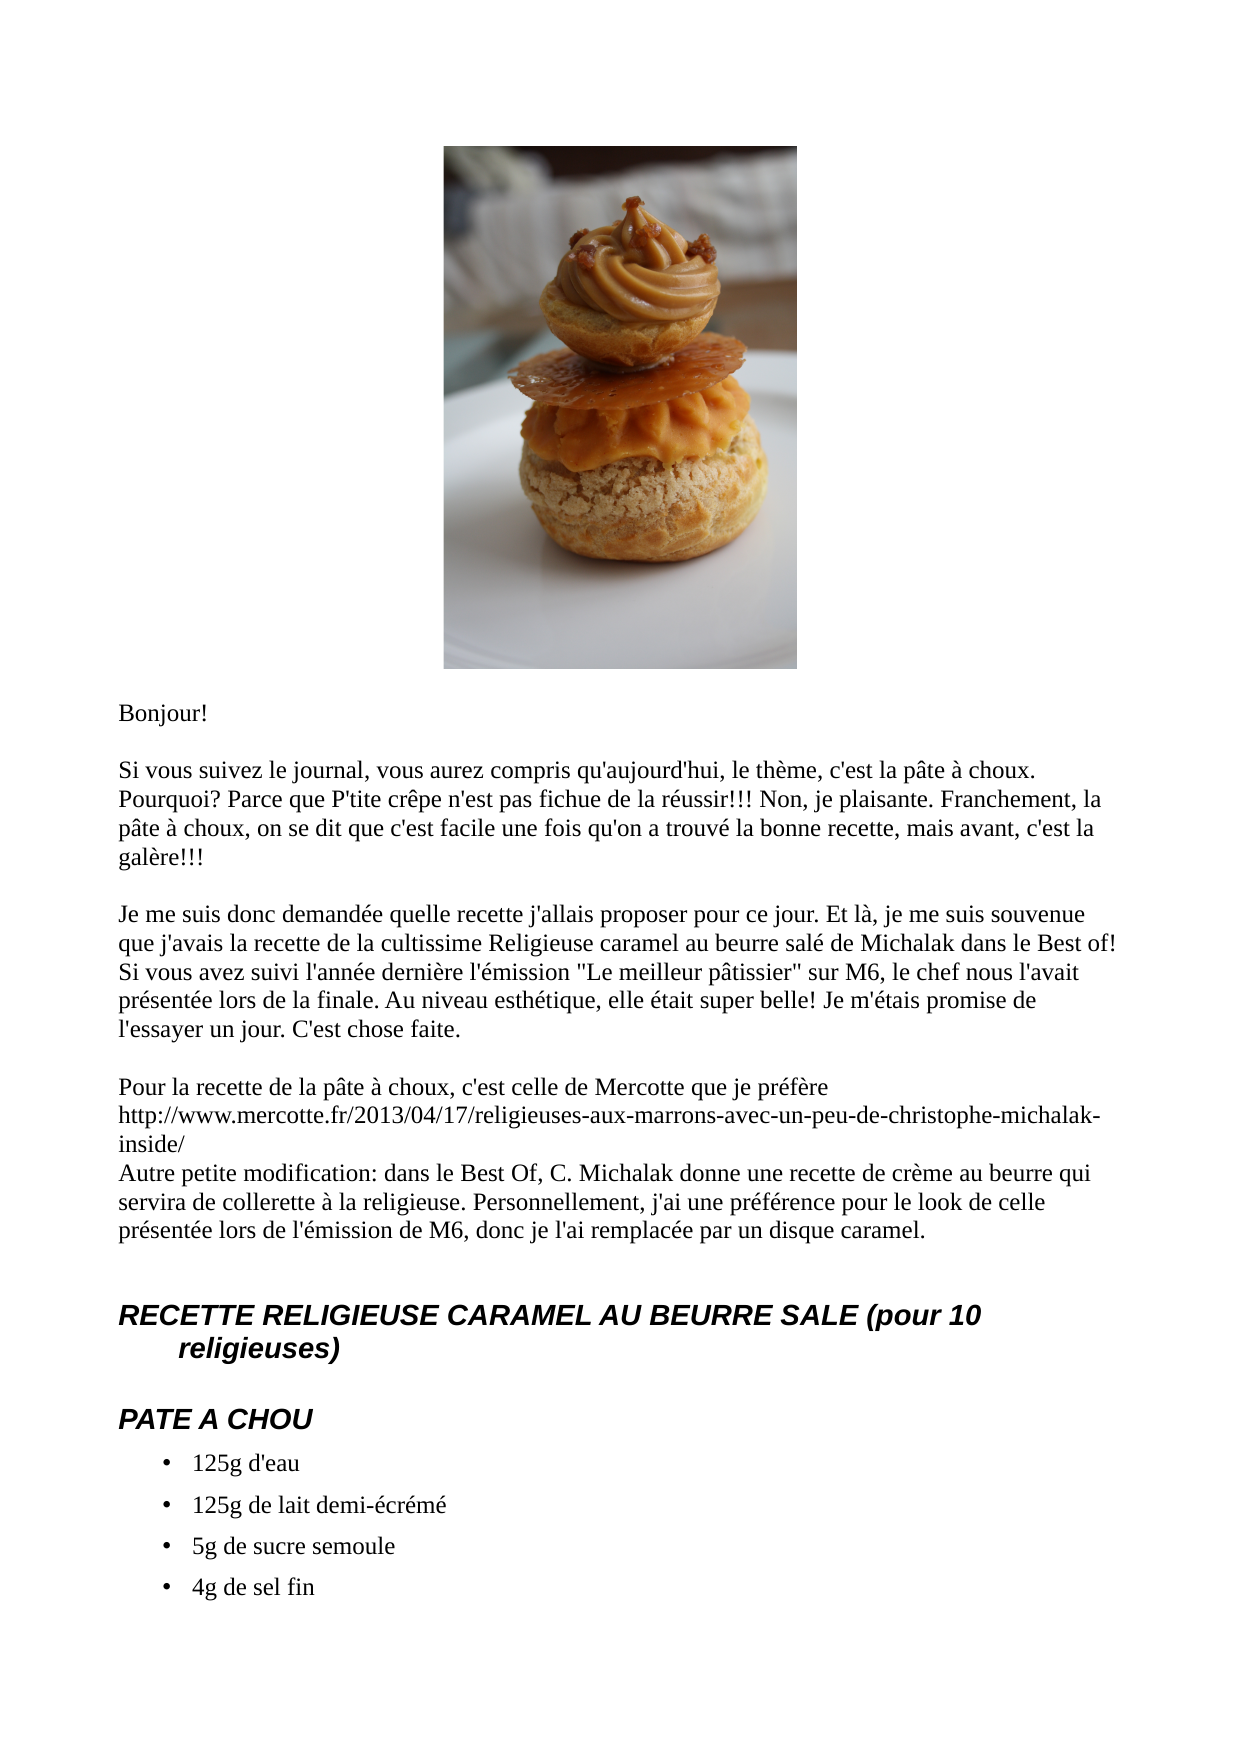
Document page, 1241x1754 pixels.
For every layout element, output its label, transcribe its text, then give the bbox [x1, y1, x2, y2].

text Autre petite modification: dans le Best Of, C. Michalak donne une recette de crème au beurre qui servira de collerette à la religieuse. Personnellement, j'ai une préférence pour le look de celle présentée lors de l'émission de M6, donc je l'ai remplacée par un disque caramel. [118, 1158, 1122, 1273]
list 125g d'eau [162, 1448, 1122, 1477]
picture [443, 146, 797, 669]
subtitle RECETTE RELIGIEUSE CARAMEL AU BEURRE SALE (pour 10 religieuses) [118, 1298, 1122, 1365]
subtitle PATE A CHOU [118, 1402, 1122, 1436]
list 5g de sucre semoule [162, 1531, 1122, 1560]
text Bonjour! Si vous suivez le journal, vous aurez compris qu'aujourd'hui, le thème, c'est la pâte à choux. Pourquoi? Parce que P'tite crêpe n'est pas fichue de la réussir!!! Non, je plaisante. Franchement, la pâte à choux, on se dit que c'est facile une fois qu'on a trouvé la bonne recette, mais avant, c'est la galère!!! Je me suis donc demandée quelle recette j'allais proposer pour ce jour. Et là, je me suis souvenue que j'avais la recette de la cultissime Religieuse caramel au beurre salé de Michalak dans le Best of! Si vous avez suivi l'année dernière l'émission "Le meilleur pâtissier" sur M6, le chef nous l'avait présentée lors de la finale. Au niveau esthétique, elle était super belle! Je m'étais promise de l'essayer un jour. C'est chose faite. Pour la recette de la pâte à choux, c'est celle de Mercotte que je préfère http://www.mercotte.fr/2013/04/17/religieuses-aux-marrons-avec-un-peu-de-christophe-michalak-inside/ [118, 698, 1122, 1158]
list 4g de sel fin [162, 1572, 1122, 1601]
list 125g de lait demi-écrémé [162, 1490, 1122, 1518]
